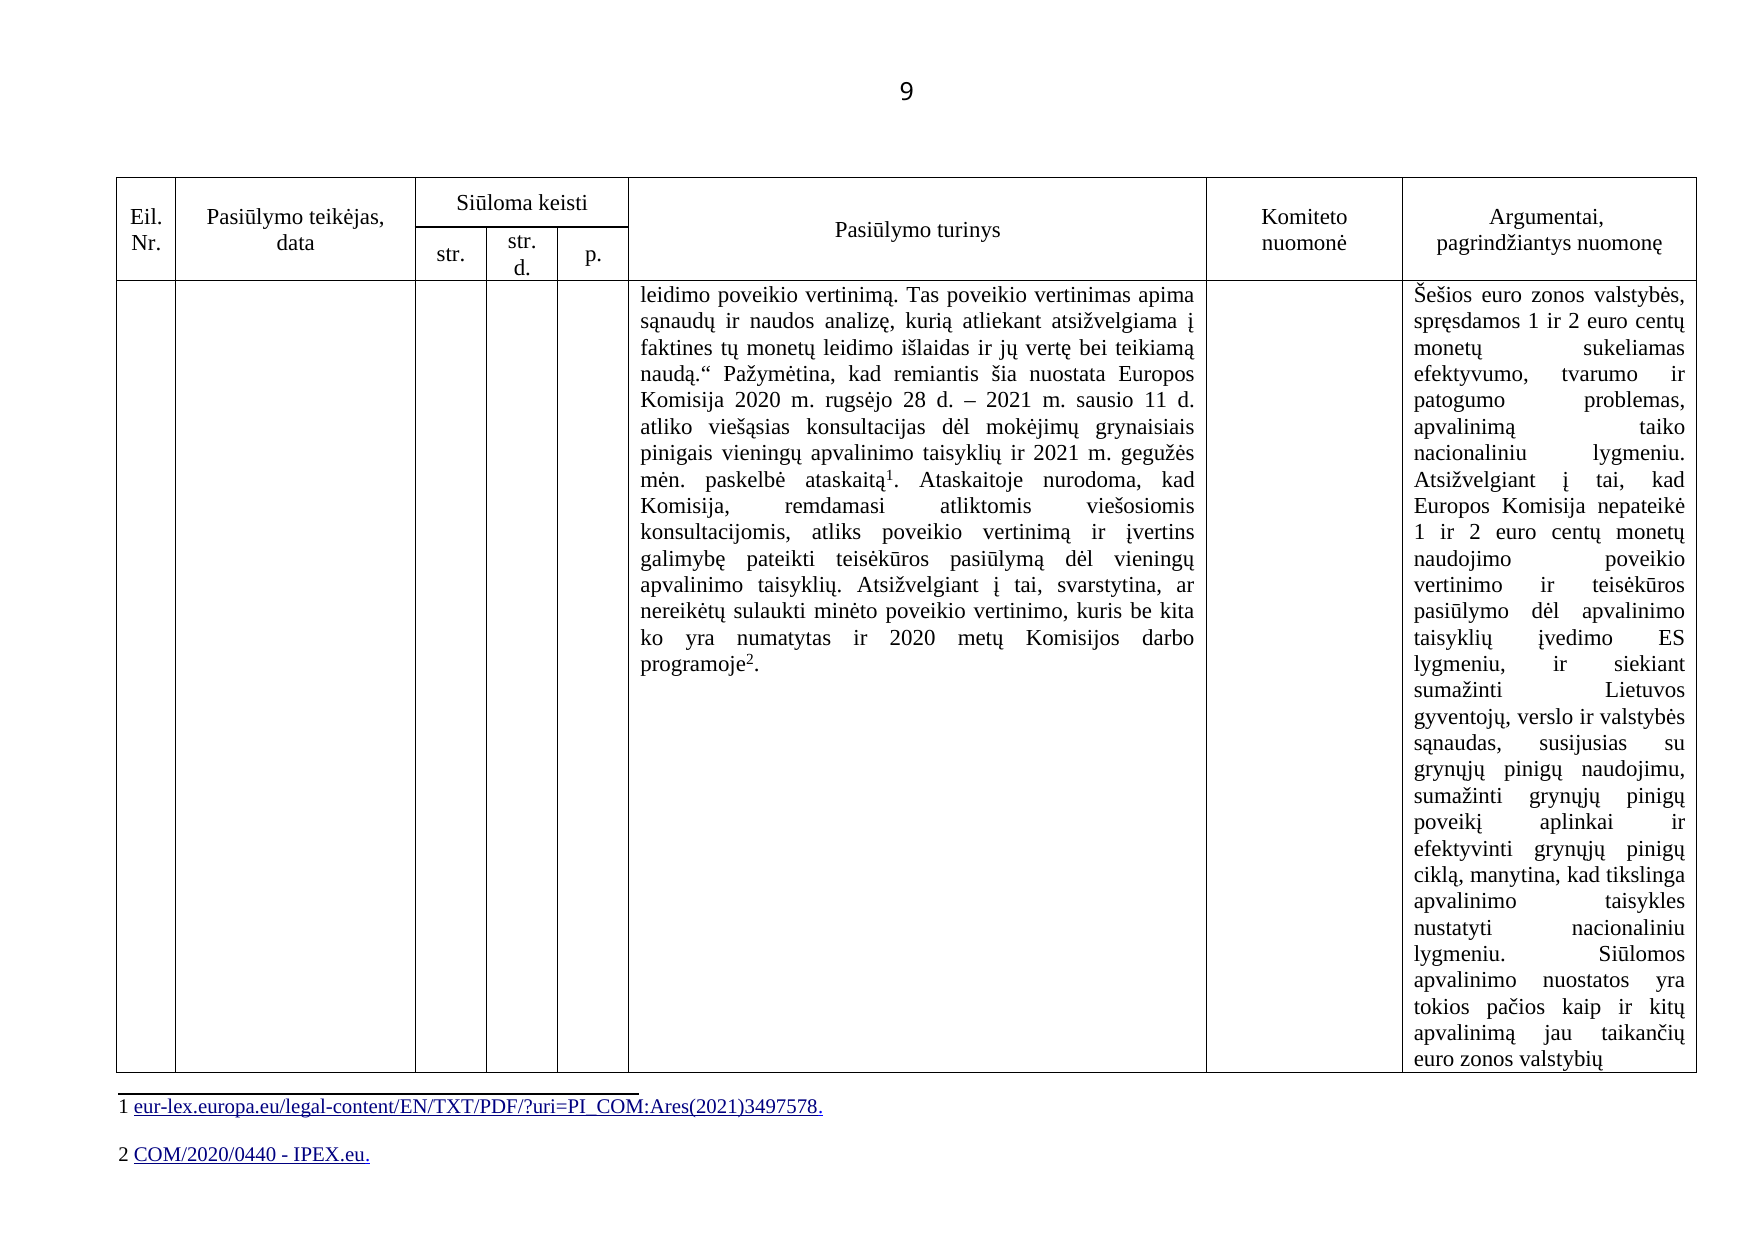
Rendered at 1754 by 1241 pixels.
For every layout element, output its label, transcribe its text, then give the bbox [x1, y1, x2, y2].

table_cell [416, 281, 486, 1072]
table_cell Šešios euro zonos valstybės, spręsdamos 1 ir 2 euro centų monetų sukeliamas efektyvumo, tvarumo ir patogumo problemas, apvalinimą taiko nacionaliniu lygmeniu. Atsižvelgiant į tai, kad Europos Komisija nepateikė 1 ir 2 euro centų monetų naudojimo poveikio vertinimo ir teisėkūros pasiūlymo dėl apvalinimo taisyklių įvedimo ES lygmeniu, ir siekiant sumažinti Lietuvos gyventojų, verslo ir valstybės sąnaudas, susijusias su grynųjų pinigų naudojimu, sumažinti grynųjų pinigų poveikį aplinkai ir efektyvinti grynųjų pinigų ciklą, manytina, kad tikslinga apvalinimo taisykles nustatyti nacionaliniu lygmeniu. Siūlomos apvalinimo nuostatos yra tokios pačios kaip ir kitų apvalinimą jau taikančių euro zonos valstybių [1403, 281, 1696, 1072]
table_cell [1207, 281, 1402, 1072]
table_header Eil. Nr. [117, 178, 175, 280]
table_cell [487, 281, 557, 1072]
table_cell [117, 281, 175, 1072]
table_header Siūloma keisti [416, 178, 628, 226]
table_cell [558, 281, 628, 1072]
table_header Pasiūlymo teikėjas, data [176, 178, 415, 280]
table_cell p. [558, 228, 628, 280]
table_header Argumentai, pagrindžiantys nuomonę [1403, 178, 1696, 280]
table_header Komiteto nuomonė [1207, 178, 1402, 280]
table_cell str. [416, 228, 486, 280]
table_cell [176, 281, 415, 1072]
table_cell leidimo poveikio vertinimą. Tas poveikio vertinimas apima sąnaudų ir naudos analizę, kurią atliekant atsižvelgiama į faktines tų monetų leidimo išlaidas ir jų vertę bei teikiamą naudą.“ Pažymėtina, kad remiantis šia nuostata Europos Komisija 2020 m. rugsėjo 28 d. – 2021 m. sausio 11 d. atliko viešąsias konsultacijas dėl mokėjimų grynaisiais pinigais vieningų apvalinimo taisyklių ir 2021 m. gegužės mėn. paskelbė ataskaitą. Ataskaitoje nurodoma, kad Komisija, remdamasi atliktomis viešosiomis konsultacijomis, atliks poveikio vertinimą ir įvertins galimybę pateikti teisėkūros pasiūlymą dėl vieningų apvalinimo taisyklių. Atsižvelgiant į tai, svarstytina, ar nereikėtų sulaukti minėto poveikio vertinimo, kuris be kita ko yra numatytas ir 2020 metų Komisijos darbo programoje. [629, 281, 1206, 1072]
table_cell str. d. [487, 228, 557, 280]
table_header Pasiūlymo turinys [629, 178, 1206, 280]
